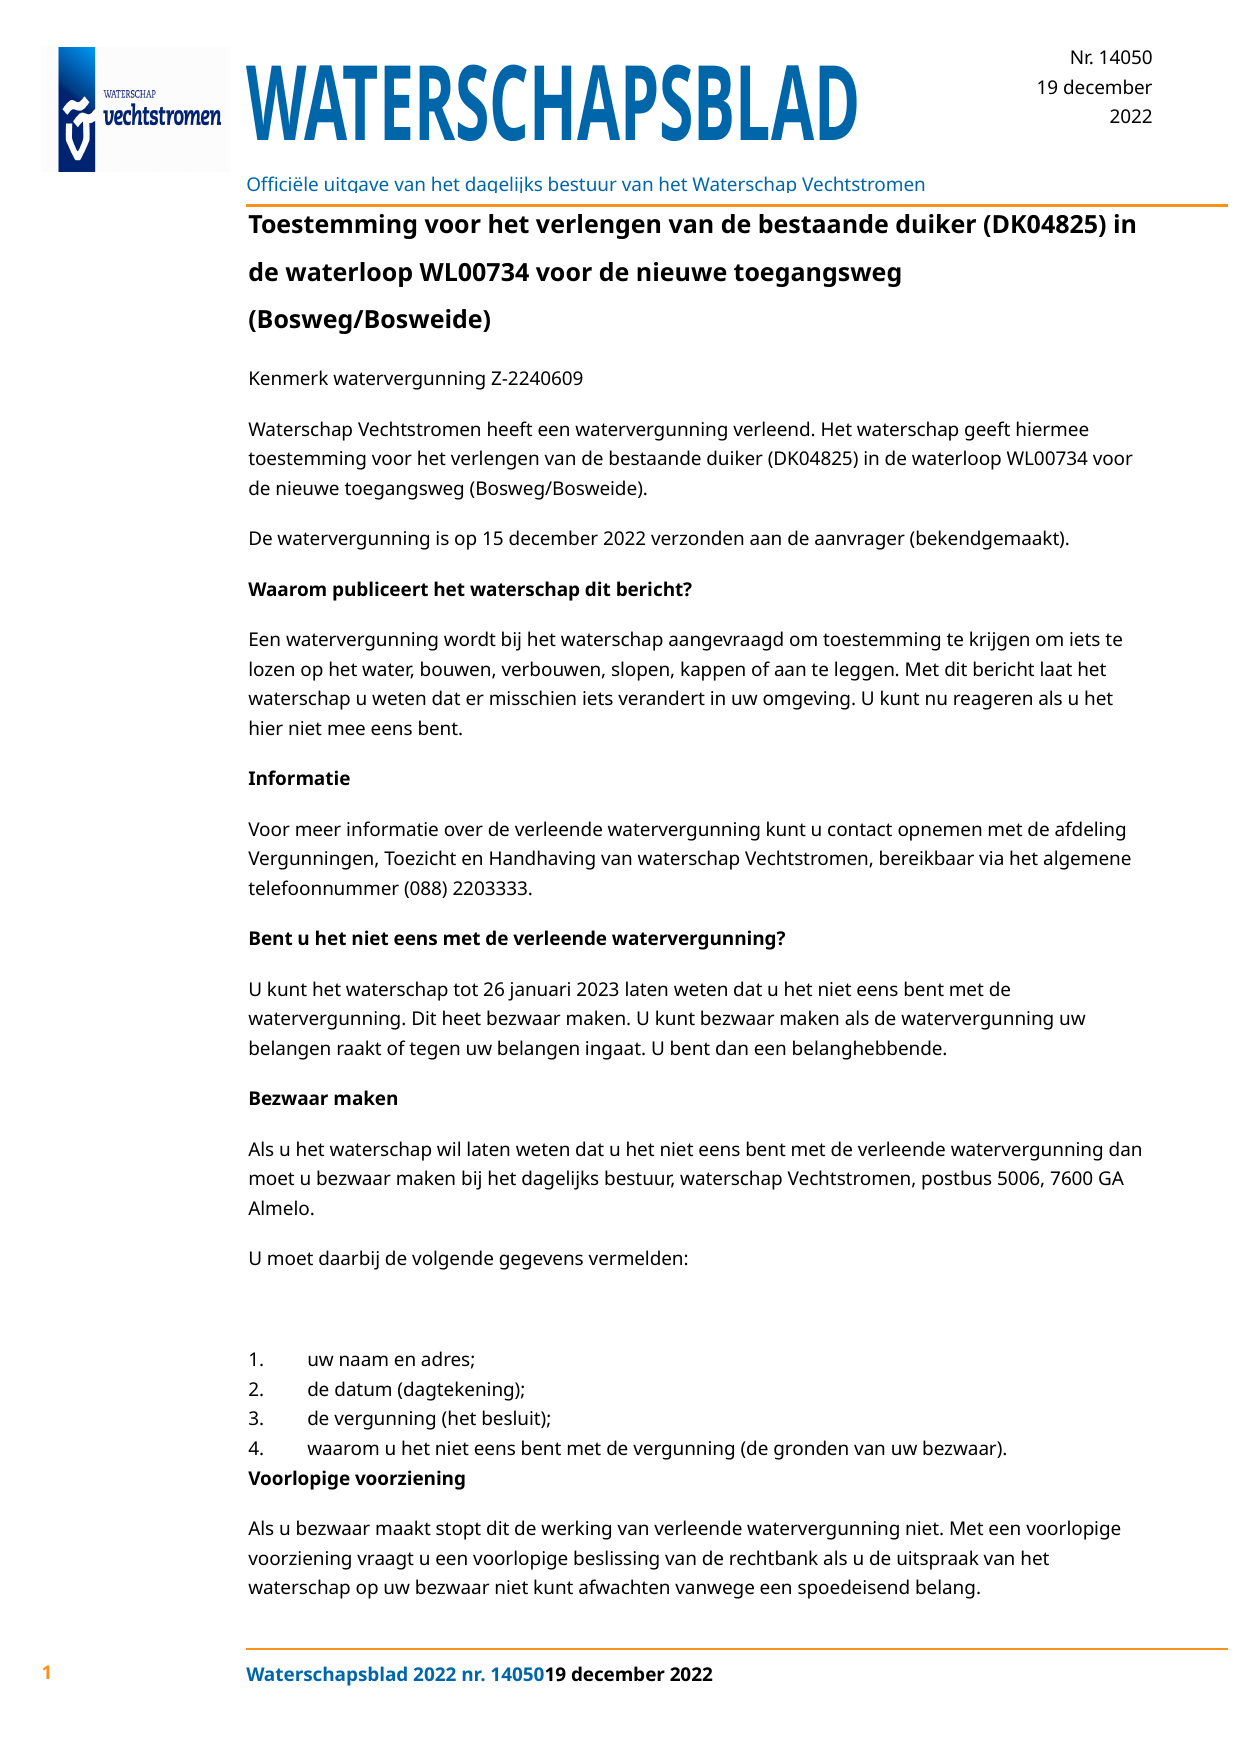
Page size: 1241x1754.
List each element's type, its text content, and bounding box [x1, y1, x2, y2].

text Voorlopige voorziening [248, 1465, 1152, 1490]
list de vergunning (het besluit); [248, 1406, 1152, 1431]
text Als u het waterschap wil laten weten dat u het niet eens bent met de verleende watervergunning dan moet u bezwaar maken bij het dagelijks bestuur, waterschap Vechtstromen, postbus 5006, 7600 GA Almelo. [248, 1136, 1152, 1221]
list uw naam en adres; [248, 1346, 1152, 1372]
list de datum (dagtekening); [248, 1376, 1152, 1402]
text Als u bezwaar maakt stopt dit de werking van verleende watervergunning niet. Met een voorlopige voorziening vraagt u een voorlopige beslissing van de rechtbank als u de uitspraak van het waterschap op uw bezwaar niet kunt afwachten vanwege een spoedeisend belang. [248, 1515, 1152, 1600]
text Bezwaar maken [248, 1086, 1152, 1111]
text Informatie [248, 766, 1152, 791]
list waarom u het niet eens bent met de vergunning (de gronden van uw bezwaar). [248, 1435, 1152, 1461]
text Kenmerk watervergunning Z-2240609 [248, 366, 1152, 391]
text Een watervergunning wordt bij het waterschap aangevraagd om toestemming te krijgen om iets te lozen op het water, bouwen, verbouwen, slopen, kappen of aan te leggen. Met dit bericht laat het waterschap u weten dat er misschien iets verandert in uw omgeving. U kunt nu reageren als u het hier niet mee eens bent. [248, 626, 1152, 741]
text De watervergunning is op 15 december 2022 verzonden aan de aanvrager (bekendgemaakt). [248, 526, 1152, 551]
text U kunt het waterschap tot 26 januari 2023 laten weten dat u het niet eens bent met de watervergunning. Dit heet bezwaar maken. U kunt bezwaar maken als de watervergunning uw belangen raakt of tegen uw belangen ingaat. U bent dan een belanghebbende. [248, 976, 1152, 1061]
picture [41, 47, 231, 172]
text U moet daarbij de volgende gegevens vermelden: [248, 1246, 1152, 1271]
text Voor meer informatie over de verleende watervergunning kunt u contact opnemen met de afdeling Vergunningen, Toezicht en Handhaving van waterschap Vechtstromen, bereikbaar via het algemene telefoonnummer (088) 2203333. [248, 816, 1152, 901]
text Bent u het niet eens met de verleende watervergunning? [248, 926, 1152, 951]
text Waterschap Vechtstromen heeft een watervergunning verleend. Het waterschap geeft hiermee toestemming voor het verlengen van de bestaande duiker (DK04825) in de waterloop WL00734 voor de nieuwe toegangsweg (Bosweg/Bosweide). [248, 416, 1152, 501]
text Toestemming voor het verlengen van de bestaande duiker (DK04825) in de waterloop WL00734 voor de nieuwe toegangsweg (Bosweg/Bosweide) [248, 207, 1152, 336]
text Waarom publiceert het waterschap dit bericht? [248, 576, 1152, 602]
